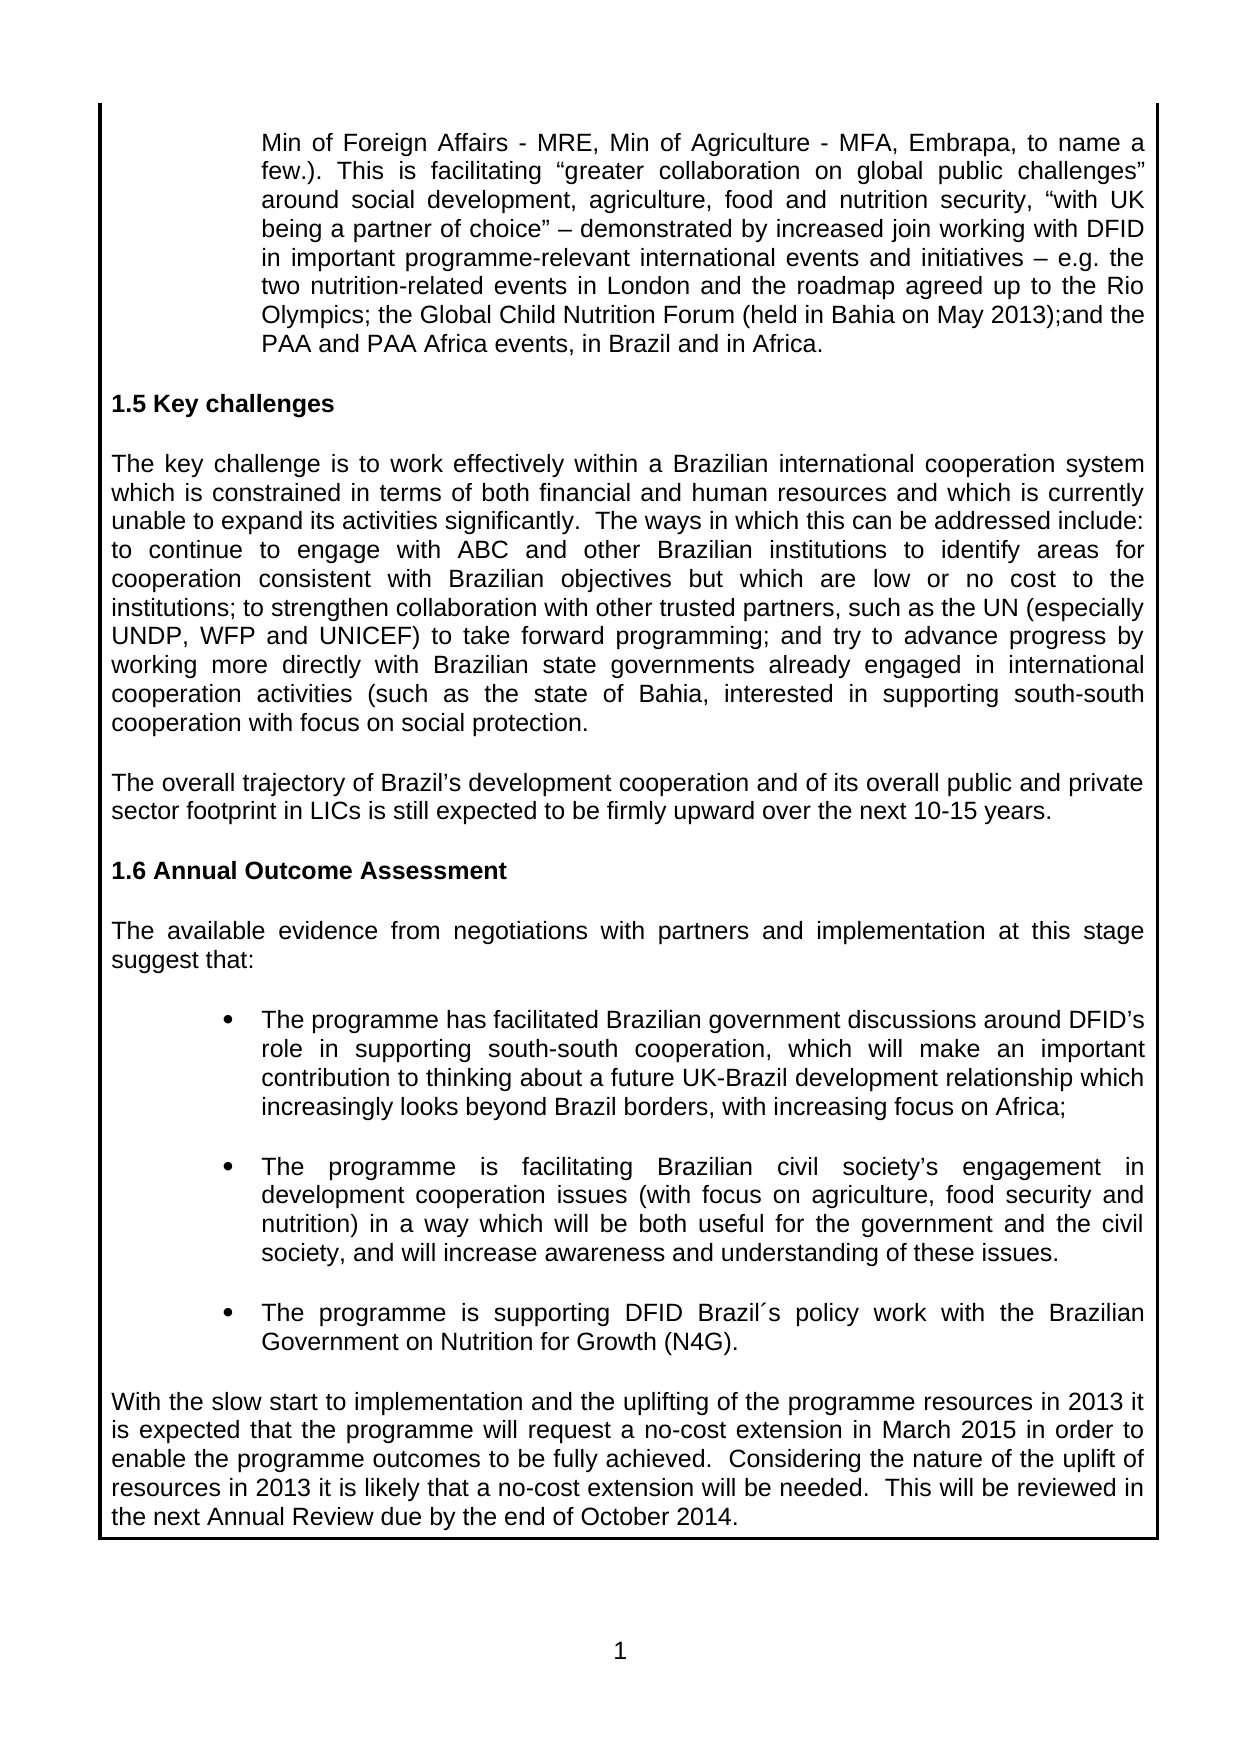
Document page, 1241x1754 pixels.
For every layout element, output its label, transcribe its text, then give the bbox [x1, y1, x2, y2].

table_cell 1.5 Key challenges The key challenge is to work effectively within a Brazilian international cooperation system which is constrained in terms of both financial and human resources and which is currently unable to expand its activities significantly. The ways in which this can be addressed include: to continue to engage with ABC and other Brazilian institutions to identify areas for cooperation consistent with Brazilian objectives but which are low or no cost to the institutions; to strengthen collaboration with other trusted partners, such as the UN (especially UNDP, WFP and UNICEF) to take forward programming; and try to advance progress by working more directly with Brazilian state governments already engaged in international cooperation activities (such as the state of Bahia, interested in supporting south-south cooperation with focus on social protection. The overall trajectory of Brazil’s development cooperation and of its overall public and private sector footprint in LICs is still expected to be firmly upward over the next 10-15 years. [102, 364, 1156, 831]
table_cell 1.6 Annual Outcome Assessment The available evidence from negotiations with partners and implementation at this stage suggest that: The programme has facilitated Brazilian government discussions around DFID’s role in supporting south-south cooperation, which will make an important contribution to thinking about a future UK-Brazil development relationship which increasingly looks beyond Brazil borders, with increasing focus on Africa; The programme is facilitating Brazilian civil society’s engagement in development cooperation issues (with focus on agriculture, food security and nutrition) in a way which will be both useful for the government and the civil society, and will increase awareness and understanding of these issues. The programme is supporting DFID Brazil´s policy work with the Brazilian Government on Nutrition for Growth (N4G). With the slow start to implementation and the uplifting of the programme resources in 2013 it is expected that the programme will request a no-cost extension in March 2015 in order to enable the programme outcomes to be fully achieved. Considering the nature of the uplift of resources in 2013 it is likely that a no-cost extension will be needed. This will be reviewed in the next Annual Review due by the end of October 2014. [102, 831, 1156, 1537]
table_cell Min of Foreign Affairs - MRE, Min of Agriculture - MFA, Embrapa, to name a few.). This is facilitating “greater collaboration on global public challenges” around social development, agriculture, food and nutrition security, “with UK being a partner of choice” – demonstrated by increased join working with DFID in important programme-relevant international events and initiatives – e.g. the two nutrition-related events in London and the roadmap agreed up to the Rio Olympics; the Global Child Nutrition Forum (held in Bahia on May 2013);and the PAA and PAA Africa events, in Brazil and in Africa. [102, 103, 1156, 364]
